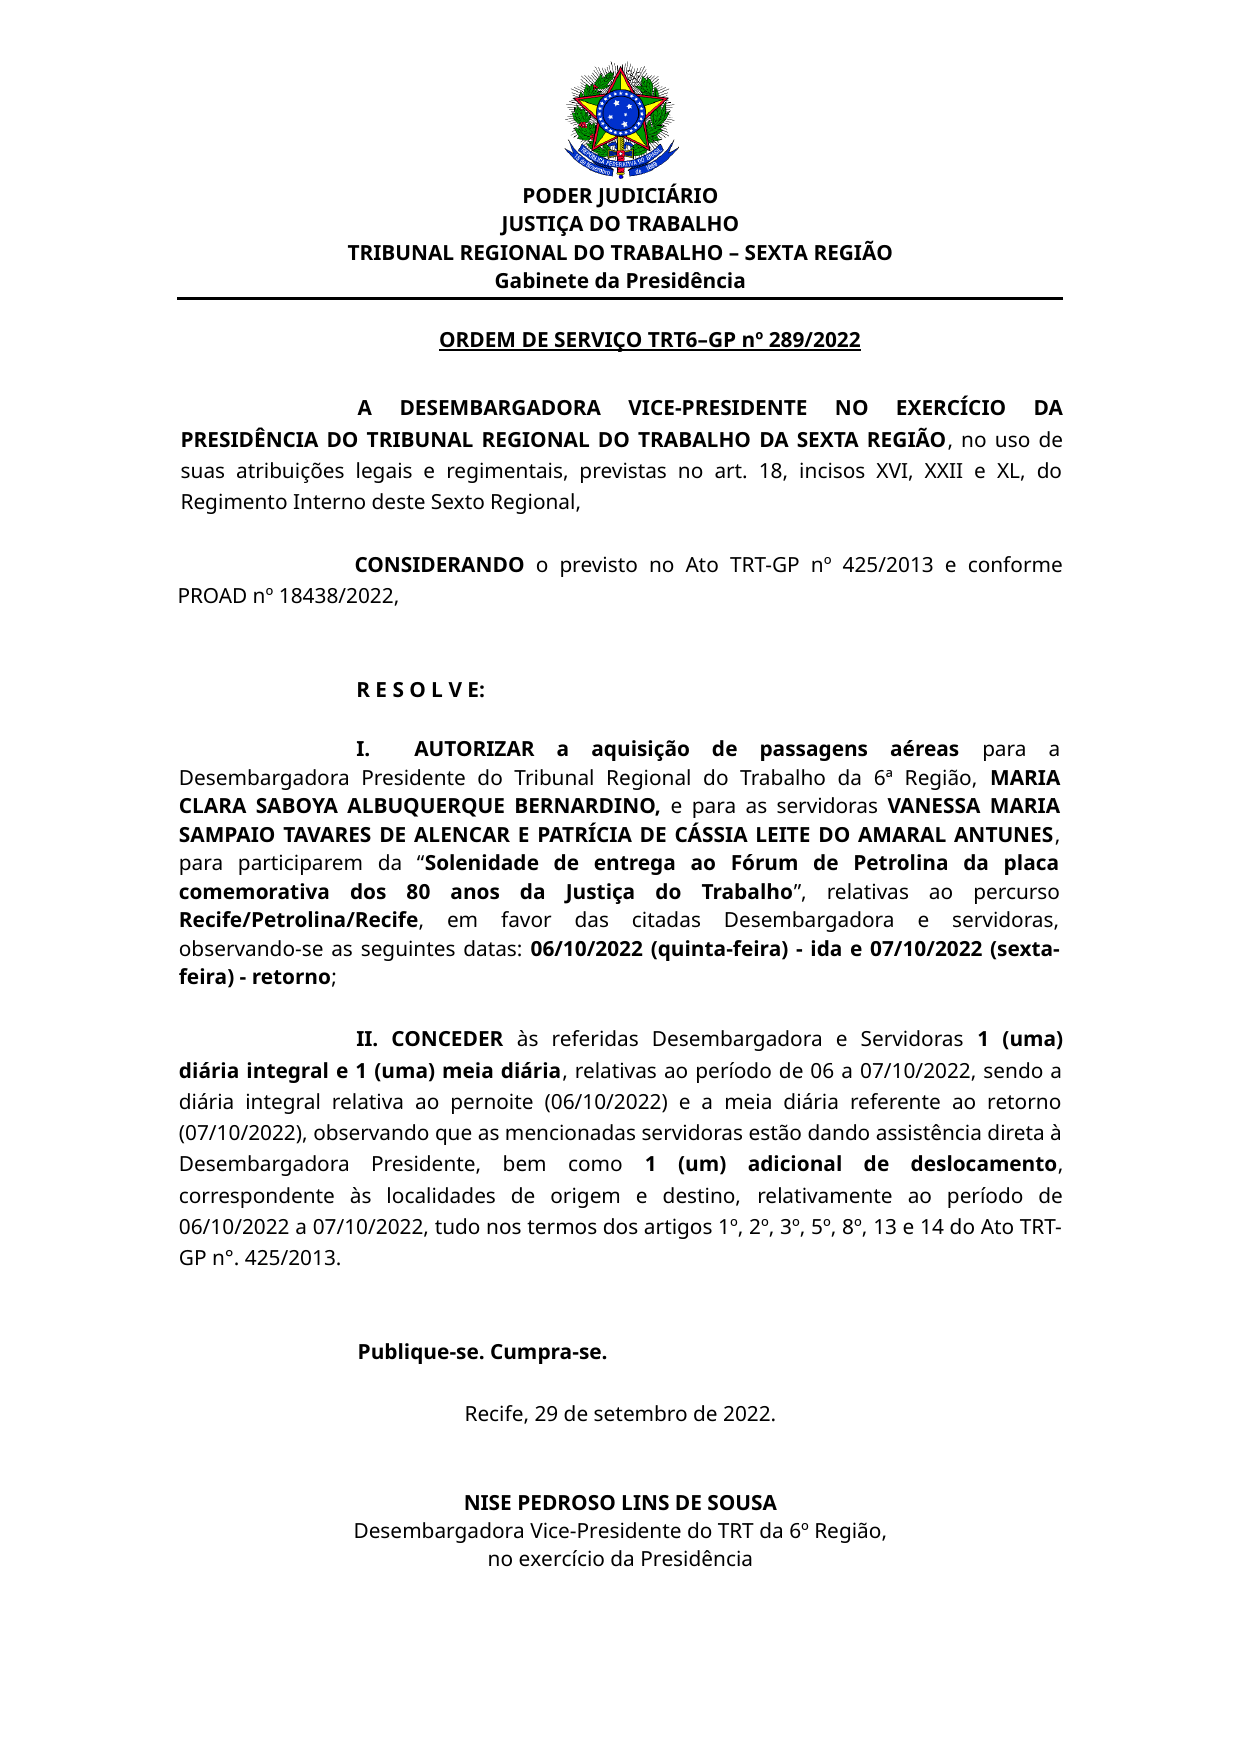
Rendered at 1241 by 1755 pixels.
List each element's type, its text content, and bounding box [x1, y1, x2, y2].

text NISE PEDROSO LINS DE SOUSA Desembargadora Vice-Presidente do TRT da 6º Região, [177, 1488, 1063, 1544]
text A DESEMBARGADORA VICE-PRESIDENTE NO EXERCÍCIO DA PRESIDÊNCIA DO TRIBUNAL REGIONAL DO TRABALHO DA SEXTA REGIÃO, no uso de suas atribuições legais e regimentais, previstas no art. 18, incisos XVI, XXII e XL, do Regimento Interno deste Sexto Regional, [180, 391, 1063, 516]
text Recife, 29 de setembro de 2022. [177, 1397, 1063, 1428]
text II. CONCEDER às referidas Desembargadora e Servidoras 1 (uma) diária integral e 1 (uma) meia diária, relativas ao período de 06 a 07/10/2022, sendo a diária integral relativa ao pernoite (06/10/2022) e a meia diária referente ao retorno (07/10/2022), observando que as mencionadas servidoras estão dando assistência direta à Desembargadora Presidente, bem como 1 (um) adicional de deslocamento, correspondente às localidades de origem e destino, relativamente ao período de 06/10/2022 a 07/10/2022, tudo nos termos dos artigos 1º, 2º, 3º, 5º, 8º, 13 e 14 do Ato TRT-GP n°. 425/2013. [179, 1022, 1063, 1272]
text I. AUTORIZAR a aquisição de passagens aéreas para a Desembargadora Presidente do Tribunal Regional do Trabalho da 6ª Região, MARIA CLARA SABOYA ALBUQUERQUE BERNARDINO, e para as servidoras VANESSA MARIA SAMPAIO TAVARES DE ALENCAR E PATRÍCIA DE CÁSSIA LEITE DO AMARAL ANTUNES, para participarem da “Solenidade de entrega ao Fórum de Petrolina da placa comemorativa dos 80 anos da Justiça do Trabalho”, relativas ao percurso Recife/Petrolina/Recife, em favor das citadas Desembargadora e servidoras, observando-se as seguintes datas: 06/10/2022 (quinta-feira) - ida e 07/10/2022 (sexta-feira) - retorno; [179, 734, 1060, 991]
text TRIBUNAL REGIONAL DO TRABALHO – SEXTA REGIÃO [177, 238, 1063, 266]
text R E S O L V E: [179, 672, 1063, 703]
text CONSIDERANDO o previsto no Ato TRT-GP nº 425/2013 e conforme PROAD nº 18438/2022, [177, 547, 1063, 609]
text Gabinete da Presidência [177, 266, 1063, 297]
text JUSTIÇA DO TRABALHO [177, 209, 1063, 238]
text no exercício da Presidência [177, 1544, 1063, 1573]
subtitle ORDEM DE SERVIÇO TRT6–GP nº 289/2022 [236, 325, 1063, 353]
text PODER JUDICIÁRIO [177, 181, 1063, 209]
text Publique-se. Cumpra-se. [180, 1334, 1063, 1366]
